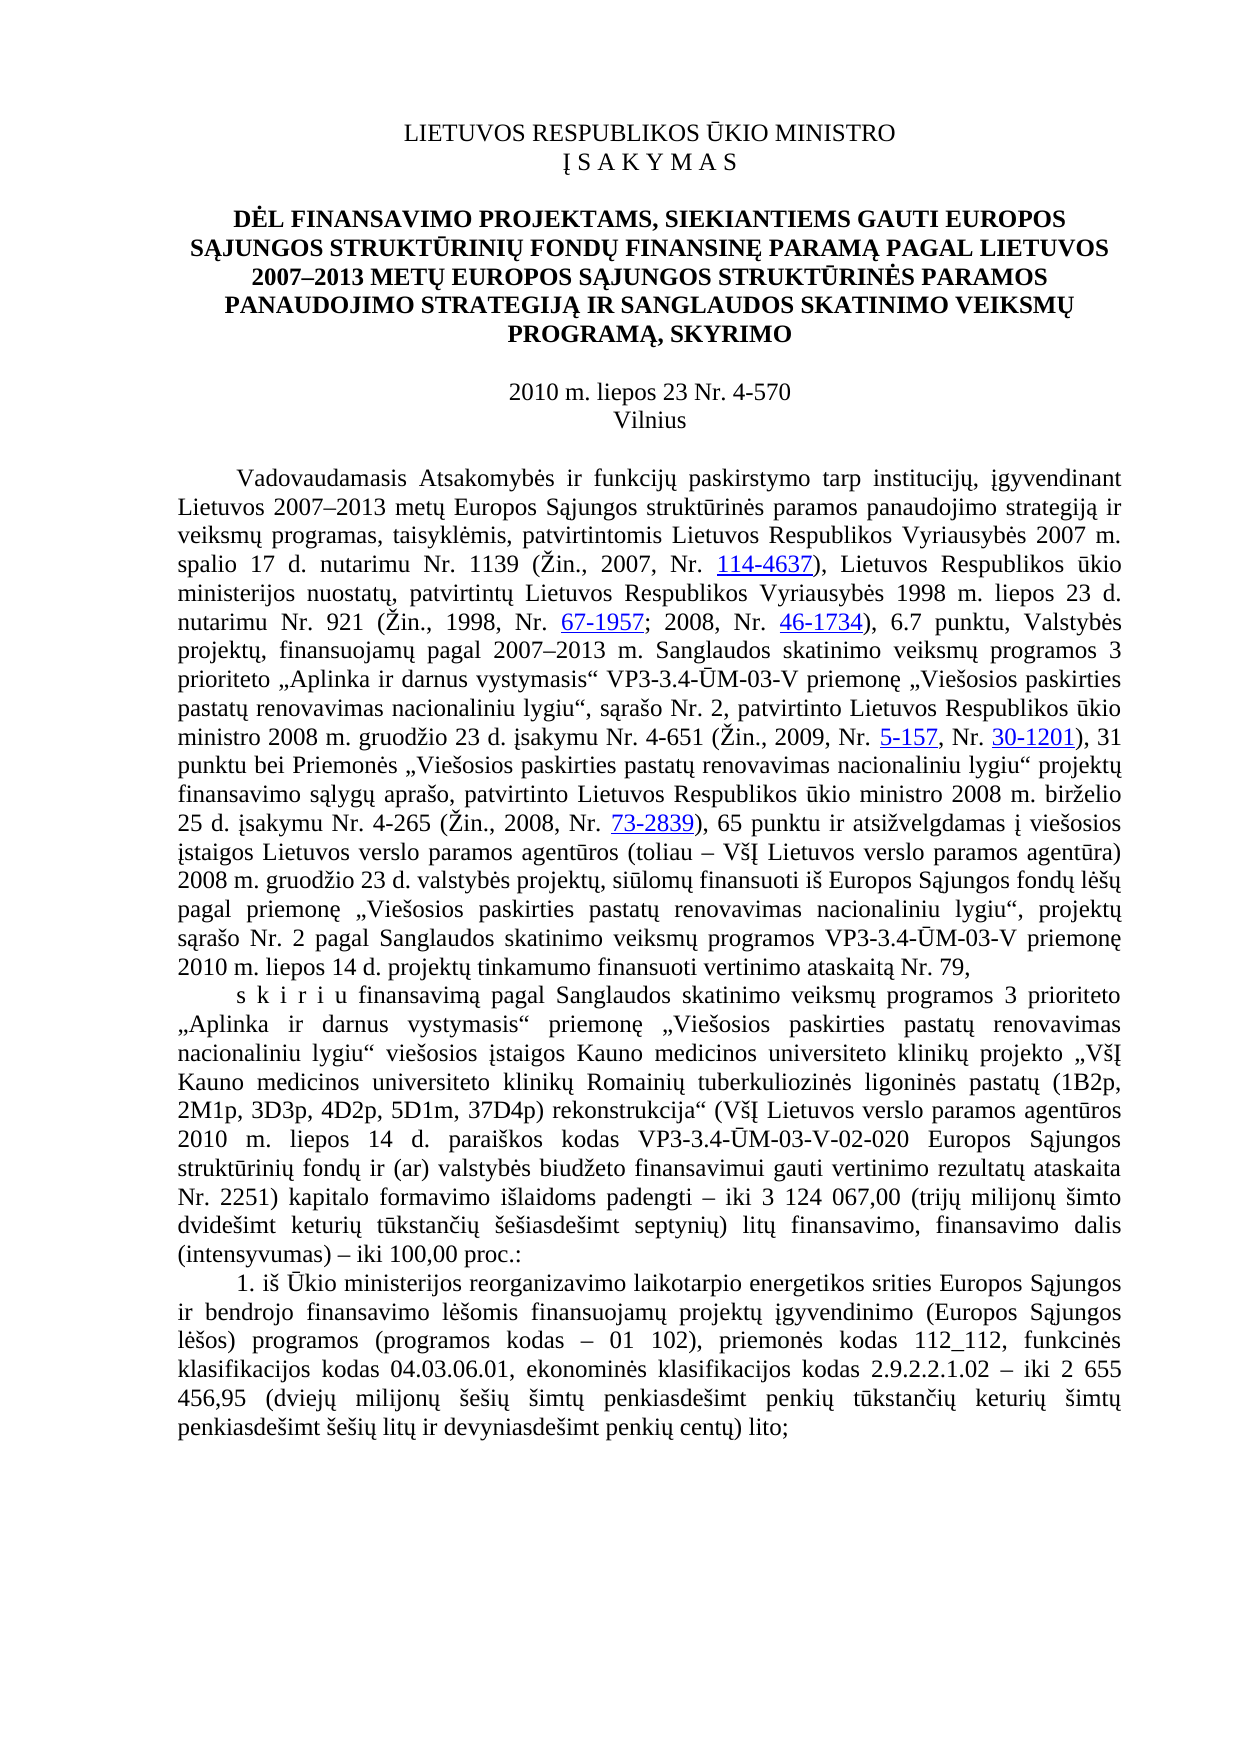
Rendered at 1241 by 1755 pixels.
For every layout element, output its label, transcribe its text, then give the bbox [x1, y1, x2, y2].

text Vadovaudamasis Atsakomybės ir funkcijų paskirstymo tarp institucijų, įgyvendinant Lietuvos 2007–2013 metų Europos Sąjungos struktūrinės paramos panaudojimo strategiją ir veiksmų programas, taisyklėmis, patvirtintomis Lietuvos Respublikos Vyriausybės 2007 m. spalio 17 d. nutarimu Nr. 1139 (Žin., 2007, Nr. 114-4637), Lietuvos Respublikos ūkio ministerijos nuostatų, patvirtintų Lietuvos Respublikos Vyriausybės 1998 m. liepos 23 d. nutarimu Nr. 921 (Žin., 1998, Nr. 67-1957; 2008, Nr. 46-1734), 6.7 punktu, Valstybės projektų, finansuojamų pagal 2007–2013 m. Sanglaudos skatinimo veiksmų programos 3 prioriteto „Aplinka ir darnus vystymasis“ VP3-3.4-ŪM-03-V priemonę „Viešosios paskirties pastatų renovavimas nacionaliniu lygiu“, sąrašo Nr. 2, patvirtinto Lietuvos Respublikos ūkio ministro 2008 m. gruodžio 23 d. įsakymu Nr. 4-651 (Žin., 2009, Nr. 5-157, Nr. 30-1201), 31 punktu bei Priemonės „Viešosios paskirties pastatų renovavimas nacionaliniu lygiu“ projektų finansavimo sąlygų aprašo, patvirtinto Lietuvos Respublikos ūkio ministro 2008 m. birželio 25 d. įsakymu Nr. 4-265 (Žin., 2008, Nr. 73-2839), 65 punktu ir atsižvelgdamas į viešosios įstaigos Lietuvos verslo paramos agentūros (toliau – VšĮ Lietuvos verslo paramos agentūra) 2008 m. gruodžio 23 d. valstybės projektų, siūlomų finansuoti iš Europos Sąjungos fondų lėšų pagal priemonę „Viešosios paskirties pastatų renovavimas nacionaliniu lygiu“, projektų sąrašo Nr. 2 pagal Sanglaudos skatinimo veiksmų programos VP3-3.4-ŪM-03-V priemonę 2010 m. liepos 14 d. projektų tinkamumo finansuoti vertinimo ataskaitą Nr. 79, [177, 463, 1122, 981]
text DĖL FINANSAVIMO PROJEKTAMS, SIEKIANTIEMS GAUTI EUROPOS SĄJUNGOS STRUKTŪRINIŲ FONDŲ FINANSINĘ PARAMĄ PAGAL LIETUVOS 2007–2013 METŲ EUROPOS SĄJUNGOS STRUKTŪRINĖS PARAMOS PANAUDOJIMO STRATEGIJĄ IR SANGLAUDOS SKATINIMO VEIKSMŲ PROGRAMĄ, SKYRIMO [177, 204, 1122, 348]
text s k i r i u finansavimą pagal Sanglaudos skatinimo veiksmų programos 3 prioriteto „Aplinka ir darnus vystymasis“ priemonę „Viešosios paskirties pastatų renovavimas nacionaliniu lygiu“ viešosios įstaigos Kauno medicinos universiteto klinikų projekto „VšĮ Kauno medicinos universiteto klinikų Romainių tuberkuliozinės ligoninės pastatų (1B2p, 2M1p, 3D3p, 4D2p, 5D1m, 37D4p) rekonstrukcija“ (VšĮ Lietuvos verslo paramos agentūros 2010 m. liepos 14 d. paraiškos kodas VP3-3.4-ŪM-03-V-02-020 Europos Sąjungos struktūrinių fondų ir (ar) valstybės biudžeto finansavimui gauti vertinimo rezultatų ataskaita Nr. 2251) kapitalo formavimo išlaidoms padengti – iki 3 124 067,00 (trijų milijonų šimto dvidešimt keturių tūkstančių šešiasdešimt septynių) litų finansavimo, finansavimo dalis (intensyvumas) – iki 100,00 proc.: [177, 981, 1122, 1268]
text 1. iš Ūkio ministerijos reorganizavimo laikotarpio energetikos srities Europos Sąjungos ir bendrojo finansavimo lėšomis finansuojamų projektų įgyvendinimo (Europos Sąjungos lėšos) programos (programos kodas – 01 102), priemonės kodas 112_112, funkcinės klasifikacijos kodas 04.03.06.01, ekonominės klasifikacijos kodas 2.9.2.2.1.02 – iki 2 655 456,95 (dviejų milijonų šešių šimtų penkiasdešimt penkių tūkstančių keturių šimtų penkiasdešimt šešių litų ir devyniasdešimt penkių centų) lito; [177, 1268, 1122, 1441]
text LIETUVOS RESPUBLIKOS ŪKIO MINISTRO [177, 118, 1122, 147]
text 2010 m. liepos 23 Nr. 4-570 [177, 377, 1122, 406]
text Į S A K Y M A S [177, 147, 1122, 176]
text Vilnius [177, 406, 1122, 434]
